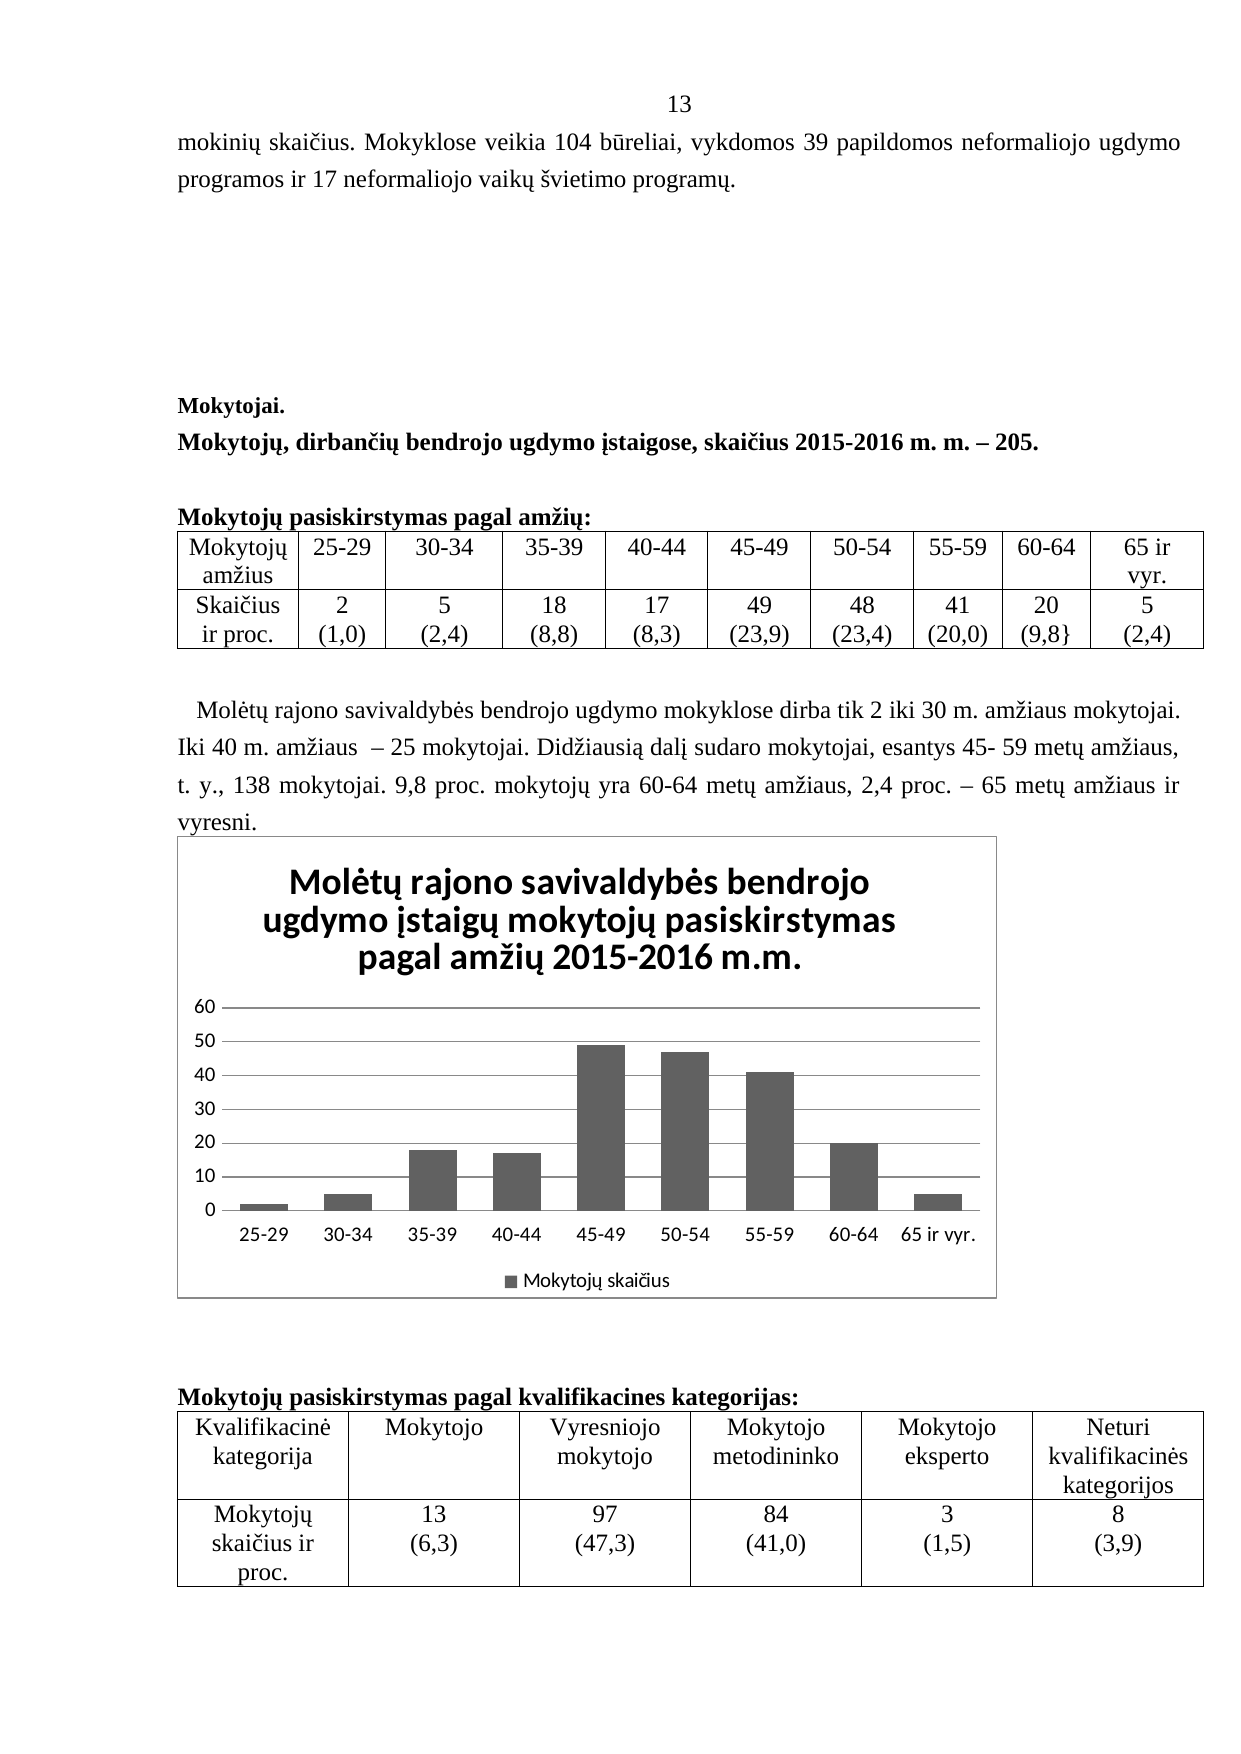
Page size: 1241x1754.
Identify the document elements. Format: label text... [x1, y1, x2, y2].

table_header 35-39 [503, 532, 605, 589]
table_header 30-34 [386, 532, 502, 589]
table_header Kvalifikacinė kategorija [178, 1412, 348, 1498]
table_header Mokytojo [349, 1412, 519, 1498]
table_cell 5 (2,4) [1091, 590, 1203, 648]
table_cell Skaičius ir proc. [178, 590, 298, 648]
table_cell 97 (47,3) [520, 1500, 690, 1586]
text mokinių skaičius. Mokyklose veikia 104 būreliai, vykdomos 39 papildomos neformaliojo ugdymo programos ir 17 neformaliojo vaikų švietimo programų. [177, 118, 1181, 193]
table_cell 2 (1,0) [299, 590, 385, 648]
text Mokytojų, dirbančių bendrojo ugdymo įstaigose, skaičius 2015-2016 m. m. – 205. [177, 418, 1181, 456]
table_header 45-49 [708, 532, 810, 589]
table_cell 18 (8,8) [503, 590, 605, 648]
table_cell 17 (8,3) [606, 590, 707, 648]
table_cell 49 (23,9) [708, 590, 810, 648]
table_cell 3 (1,5) [862, 1500, 1032, 1586]
table_header 40-44 [606, 532, 707, 589]
table_header 25-29 [299, 532, 385, 589]
table_cell 20 (9,8} [1003, 590, 1090, 648]
table_cell 13 (6,3) [349, 1500, 519, 1586]
table_cell 8 (3,9) [1033, 1500, 1203, 1586]
table_header 60-64 [1003, 532, 1090, 589]
text Mokytojų pasiskirstymas pagal kvalifikacines kategorijas: [177, 1374, 1181, 1411]
text Mokytojų pasiskirstymas pagal amžių: [177, 493, 1181, 531]
table_header Mokytojo eksperto [862, 1412, 1032, 1498]
table_header Vyresniojo mokytojo [520, 1412, 690, 1498]
table_cell 84 (41,0) [691, 1500, 861, 1586]
table_cell 48 (23,4) [811, 590, 913, 648]
table_header Mokytojo metodininko [691, 1412, 861, 1498]
table_cell Mokytojų skaičius ir proc. [178, 1500, 348, 1586]
table_header Mokytojų amžius [178, 532, 298, 589]
text Molėtų rajono savivaldybės bendrojo ugdymo mokyklose dirba tik 2 iki 30 m. amžiaus mokytojai. Iki 40 m. amžiaus – 25 mokytojai. Didžiausią dalį sudaro mokytojai, esantys 45- 59 metų amžiaus, t. y., 138 mokytojai. 9,8 proc. mokytojų yra 60-64 metų amžiaus, 2,4 proc. – 65 metų amžiaus ir vyresni. [177, 686, 1181, 836]
text Mokytojai. [177, 381, 1181, 418]
table_header 50-54 [811, 532, 913, 589]
table_header Neturi kvalifikacinės kategorijos [1033, 1412, 1203, 1498]
table_cell 5 (2,4) [386, 590, 502, 648]
table_header 65 ir vyr. [1091, 532, 1203, 589]
table_header 55-59 [914, 532, 1002, 589]
table_cell 41 (20,0) [914, 590, 1002, 648]
